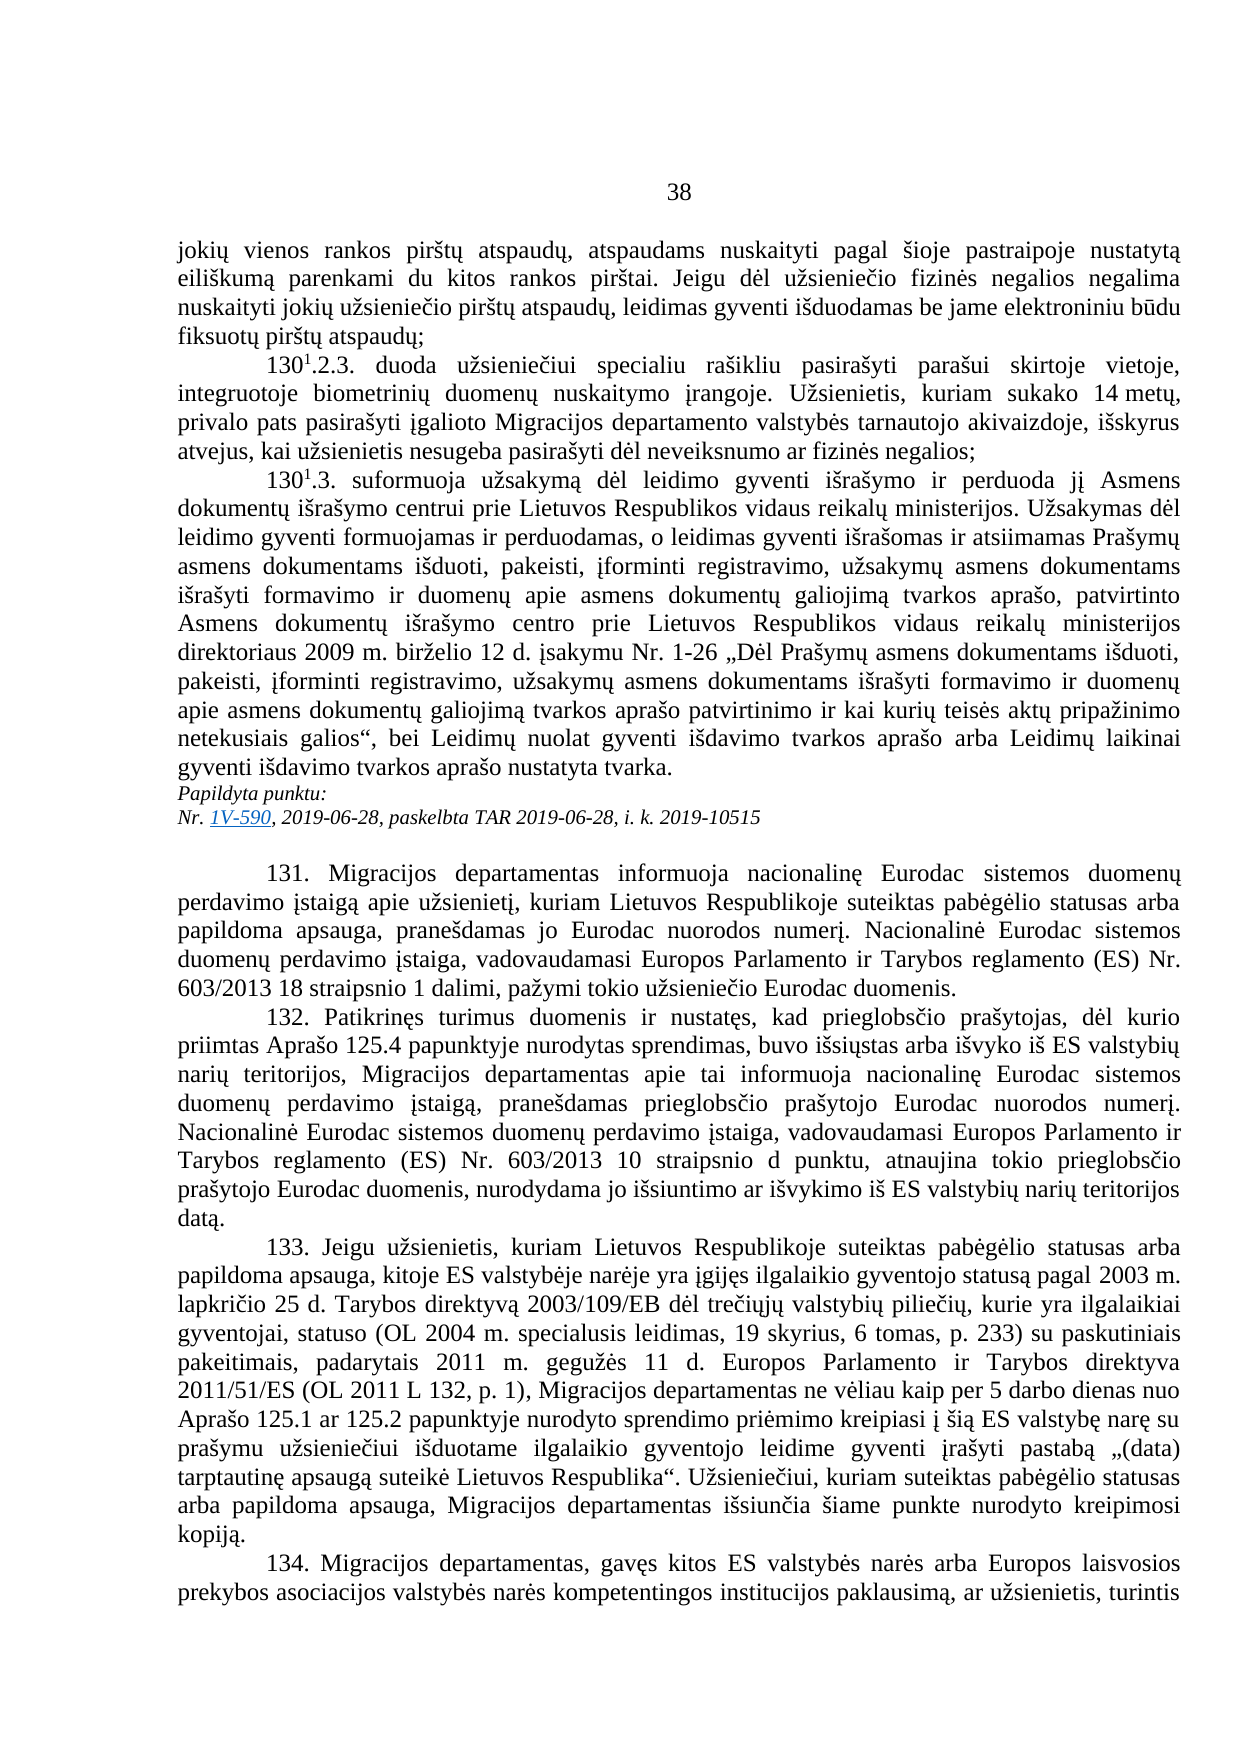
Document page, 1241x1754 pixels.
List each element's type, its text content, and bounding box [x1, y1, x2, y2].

text jokių vienos rankos pirštų atspaudų, atspaudams nuskaityti pagal šioje pastraipoje nustatytą eiliškumą parenkami du kitos rankos pirštai. Jeigu dėl užsieniečio fizinės negalios negalima nuskaityti jokių užsieniečio pirštų atspaudų, leidimas gyventi išduodamas be jame elektroniniu būdu fiksuotų pirštų atspaudų; [177, 235, 1181, 350]
text Nr. 1V-590, 2019-06-28, paskelbta TAR 2019-06-28, i. k. 2019-10515 [177, 805, 1181, 829]
text 133. Jeigu užsienietis, kuriam Lietuvos Respublikoje suteiktas pabėgėlio statusas arba papildoma apsauga, kitoje ES valstybėje narėje yra įgijęs ilgalaikio gyventojo statusą pagal 2003 m. lapkričio 25 d. Tarybos direktyvą 2003/109/EB dėl trečiųjų valstybių piliečių, kurie yra ilgalaikiai gyventojai, statuso (OL 2004 m. specialusis leidimas, 19 skyrius, 6 tomas, p. 233) su paskutiniais pakeitimais, padarytais 2011 m. gegužės 11 d. Europos Parlamento ir Tarybos direktyva 2011/51/ES (OL 2011 L 132, p. 1), Migracijos departamentas ne vėliau kaip per 5 darbo dienas nuo Aprašo 125.1 ar 125.2 papunktyje nurodyto sprendimo priėmimo kreipiasi į šią ES valstybę narę su prašymu užsieniečiui išduotame ilgalaikio gyventojo leidime gyventi įrašyti pastabą „(data) tarptautinę apsaugą suteikė Lietuvos Respublika“. Užsieniečiui, kuriam suteiktas pabėgėlio statusas arba papildoma apsauga, Migracijos departamentas išsiunčia šiame punkte nurodyto kreipimosi kopiją. [177, 1232, 1181, 1548]
text Papildyta punktu: [177, 781, 1181, 805]
text 1301.3. suformuoja užsakymą dėl leidimo gyventi išrašymo ir perduoda jį Asmens dokumentų išrašymo centrui prie Lietuvos Respublikos vidaus reikalų ministerijos. Užsakymas dėl leidimo gyventi formuojamas ir perduodamas, o leidimas gyventi išrašomas ir atsiimamas Prašymų asmens dokumentams išduoti, pakeisti, įforminti registravimo, užsakymų asmens dokumentams išrašyti formavimo ir duomenų apie asmens dokumentų galiojimą tvarkos aprašo, patvirtinto Asmens dokumentų išrašymo centro prie Lietuvos Respublikos vidaus reikalų ministerijos direktoriaus 2009 m. birželio 12 d. įsakymu Nr. 1-26 „Dėl Prašymų asmens dokumentams išduoti, pakeisti, įforminti registravimo, užsakymų asmens dokumentams išrašyti formavimo ir duomenų apie asmens dokumentų galiojimą tvarkos aprašo patvirtinimo ir kai kurių teisės aktų pripažinimo netekusiais galios“, bei Leidimų nuolat gyventi išdavimo tvarkos aprašo arba Leidimų laikinai gyventi išdavimo tvarkos aprašo nustatyta tvarka. [177, 465, 1181, 781]
text 132. Patikrinęs turimus duomenis ir nustatęs, kad prieglobsčio prašytojas, dėl kurio priimtas Aprašo 125.4 papunktyje nurodytas sprendimas, buvo išsiųstas arba išvyko iš ES valstybių narių teritorijos, Migracijos departamentas apie tai informuoja nacionalinę Eurodac sistemos duomenų perdavimo įstaigą, pranešdamas prieglobsčio prašytojo Eurodac nuorodos numerį. Nacionalinė Eurodac sistemos duomenų perdavimo įstaiga, vadovaudamasi Europos Parlamento ir Tarybos reglamento (ES) Nr. 603/2013 10 straipsnio d punktu, atnaujina tokio prieglobsčio prašytojo Eurodac duomenis, nurodydama jo išsiuntimo ar išvykimo iš ES valstybių narių teritorijos datą. [177, 1002, 1181, 1232]
text 134. Migracijos departamentas, gavęs kitos ES valstybės narės arba Europos laisvosios prekybos asociacijos valstybės narės kompetentingos institucijos paklausimą, ar užsienietis, turintis [177, 1548, 1181, 1605]
text 131. Migracijos departamentas informuoja nacionalinę Eurodac sistemos duomenų perdavimo įstaigą apie užsienietį, kuriam Lietuvos Respublikoje suteiktas pabėgėlio statusas arba papildoma apsauga, pranešdamas jo Eurodac nuorodos numerį. Nacionalinė Eurodac sistemos duomenų perdavimo įstaiga, vadovaudamasi Europos Parlamento ir Tarybos reglamento (ES) Nr. 603/2013 18 straipsnio 1 dalimi, pažymi tokio užsieniečio Eurodac duomenis. [177, 858, 1181, 1002]
text 1301.2.3. duoda užsieniečiui specialiu rašikliu pasirašyti parašui skirtoje vietoje, integruotoje biometrinių duomenų nuskaitymo įrangoje. Užsienietis, kuriam sukako 14 metų, privalo pats pasirašyti įgalioto Migracijos departamento valstybės tarnautojo akivaizdoje, išskyrus atvejus, kai užsienietis nesugeba pasirašyti dėl neveiksnumo ar fizinės negalios; [177, 350, 1181, 465]
